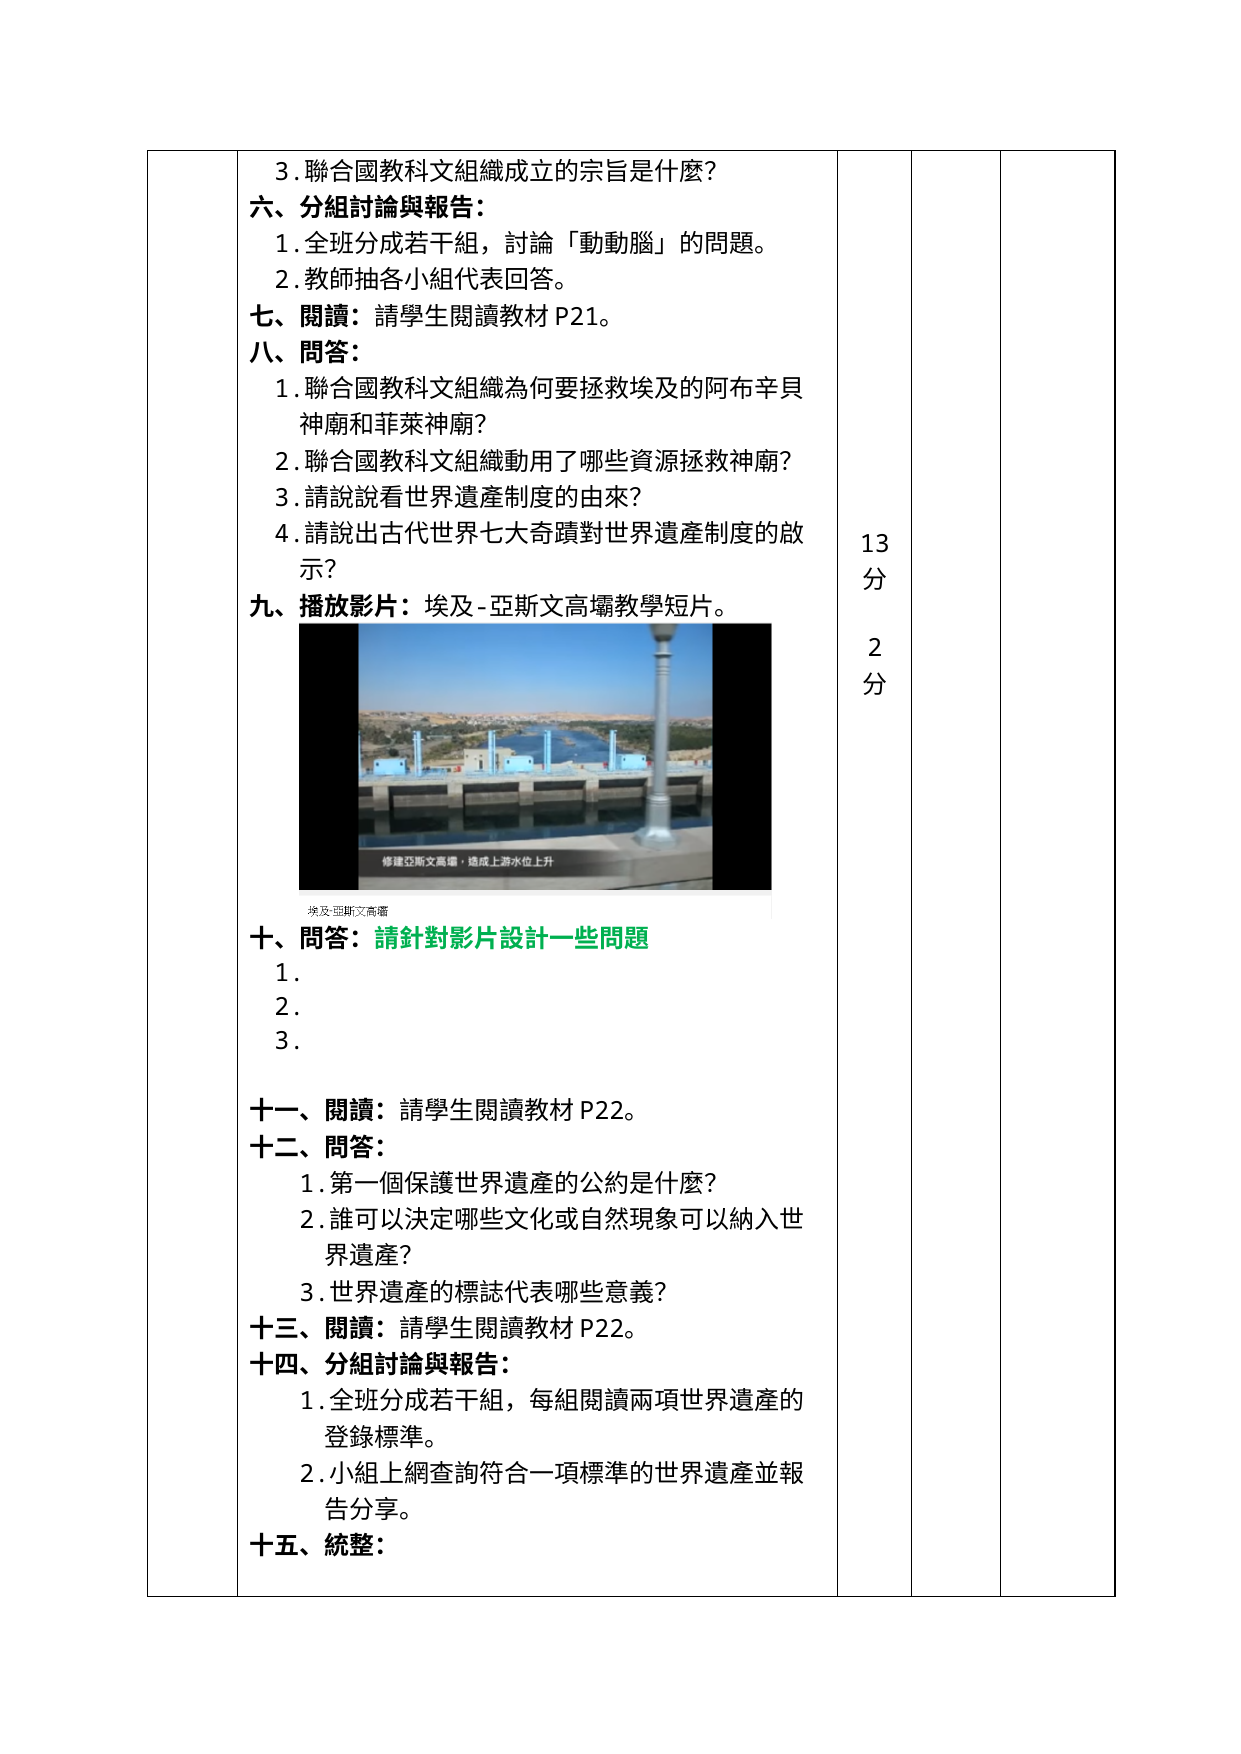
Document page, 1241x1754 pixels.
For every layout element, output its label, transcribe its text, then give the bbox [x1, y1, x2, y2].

table_cell [148, 151, 237, 1596]
table_cell 13 分 2 分 [838, 151, 911, 1596]
picture [299, 622, 772, 919]
table_cell [912, 151, 1000, 1596]
table_cell 3.聯合國教科文組織成立的宗旨是什麼？ 六、分組討論與報告： 1.全班分成若干組，討論「動動腦」的問題。 2.教師抽各小組代表回答。 七、閱讀：請學生閱讀教材P21。 八、問答： 1.聯合國教科文組織為何要拯救埃及的阿布辛貝神廟和菲萊神廟？ 2.聯合國教科文組織動用了哪些資源拯救神廟？ 3.請說說看世界遺產制度的由來？ 4.請說出古代世界七大奇蹟對世界遺產制度的啟示？ 九、播放影片：埃及-亞斯文高壩教學短片。 十、問答：請針對影片設計一些問題 1. 2. 3. 十一、閱讀：請學生閱讀教材P22。 十二、問答： 1.第一個保護世界遺產的公約是什麼？ 2.誰可以決定哪些文化或自然現象可以納入世界遺產？ 3.世界遺產的標誌代表哪些意義？ 十三、閱讀：請學生閱讀教材P22。 十四、分組討論與報告： 1.全班分成若干組，每組閱讀兩項世界遺產的登錄標準。 2.小組上網查詢符合一項標準的世界遺產並報告分享。 十五、統整： [238, 151, 837, 1596]
table_cell [1001, 151, 1114, 1596]
